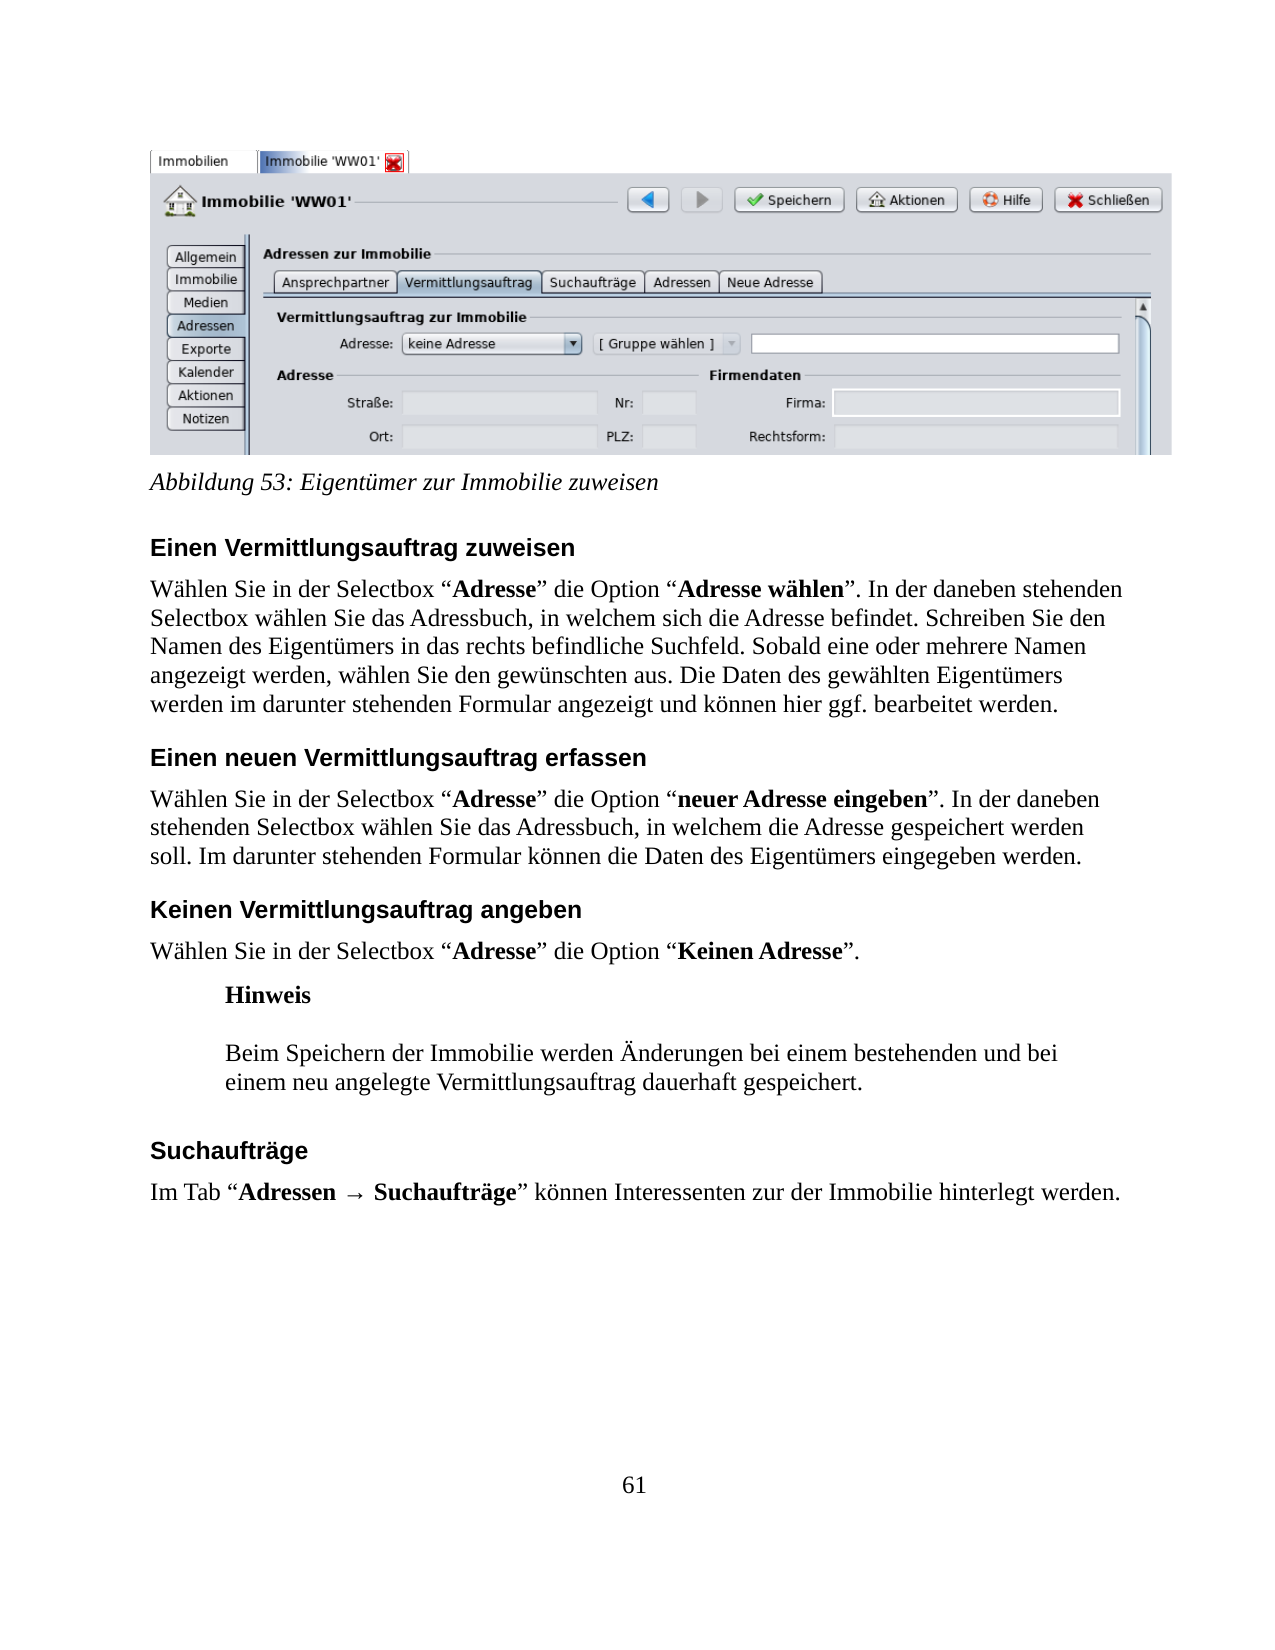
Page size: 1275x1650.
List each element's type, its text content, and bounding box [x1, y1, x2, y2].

picture [150, 150, 1172, 455]
text Wählen Sie in der Selectbox “Adresse” die Option “neuer Adresse eingeben”. In der daneben stehenden Selectbox wählen Sie das Adressbuch, in welchem die Adresse gespeichert werden soll. Im darunter stehenden Formular können die Daten des Eigentümers eingegeben werden. [150, 784, 1125, 870]
text Wählen Sie in der Selectbox “Adresse” die Option “Keinen Adresse”. [150, 936, 1125, 965]
text Abbildung 53: Eigentümer zur Immobilie zuweisen [150, 467, 1125, 495]
text Wählen Sie in der Selectbox “Adresse” die Option “Adresse wählen”. In der daneben stehenden Selectbox wählen Sie das Adressbuch, in welchem sich die Adresse befindet. Schreiben Sie den Namen des Eigentümers in das rechts befindliche Suchfeld. Sobald eine oder mehrere Namen angezeigt werden, wählen Sie den gewünschten aus. Die Daten des gewählten Eigentümers werden im darunter stehenden Formular angezeigt und können hier ggf. bearbeitet werden. [150, 574, 1125, 718]
subtitle Keinen Vermittlungsauftrag angeben [150, 895, 1125, 923]
subtitle Suchaufträge [150, 1136, 1125, 1164]
subtitle Einen Vermittlungsauftrag zuweisen [150, 533, 1125, 561]
text Hinweis [225, 980, 1125, 1008]
subtitle Einen neuen Vermittlungsauftrag erfassen [150, 743, 1125, 771]
text Im Tab “Adressen → Suchaufträge” können Interessenten zur der Immobilie hinterlegt werden. [150, 1177, 1125, 1206]
text Beim Speichern der Immobilie werden Änderungen bei einem bestehenden und bei einem neu angelegte Vermittlungsauftrag dauerhaft gespeichert. [225, 1038, 1125, 1096]
